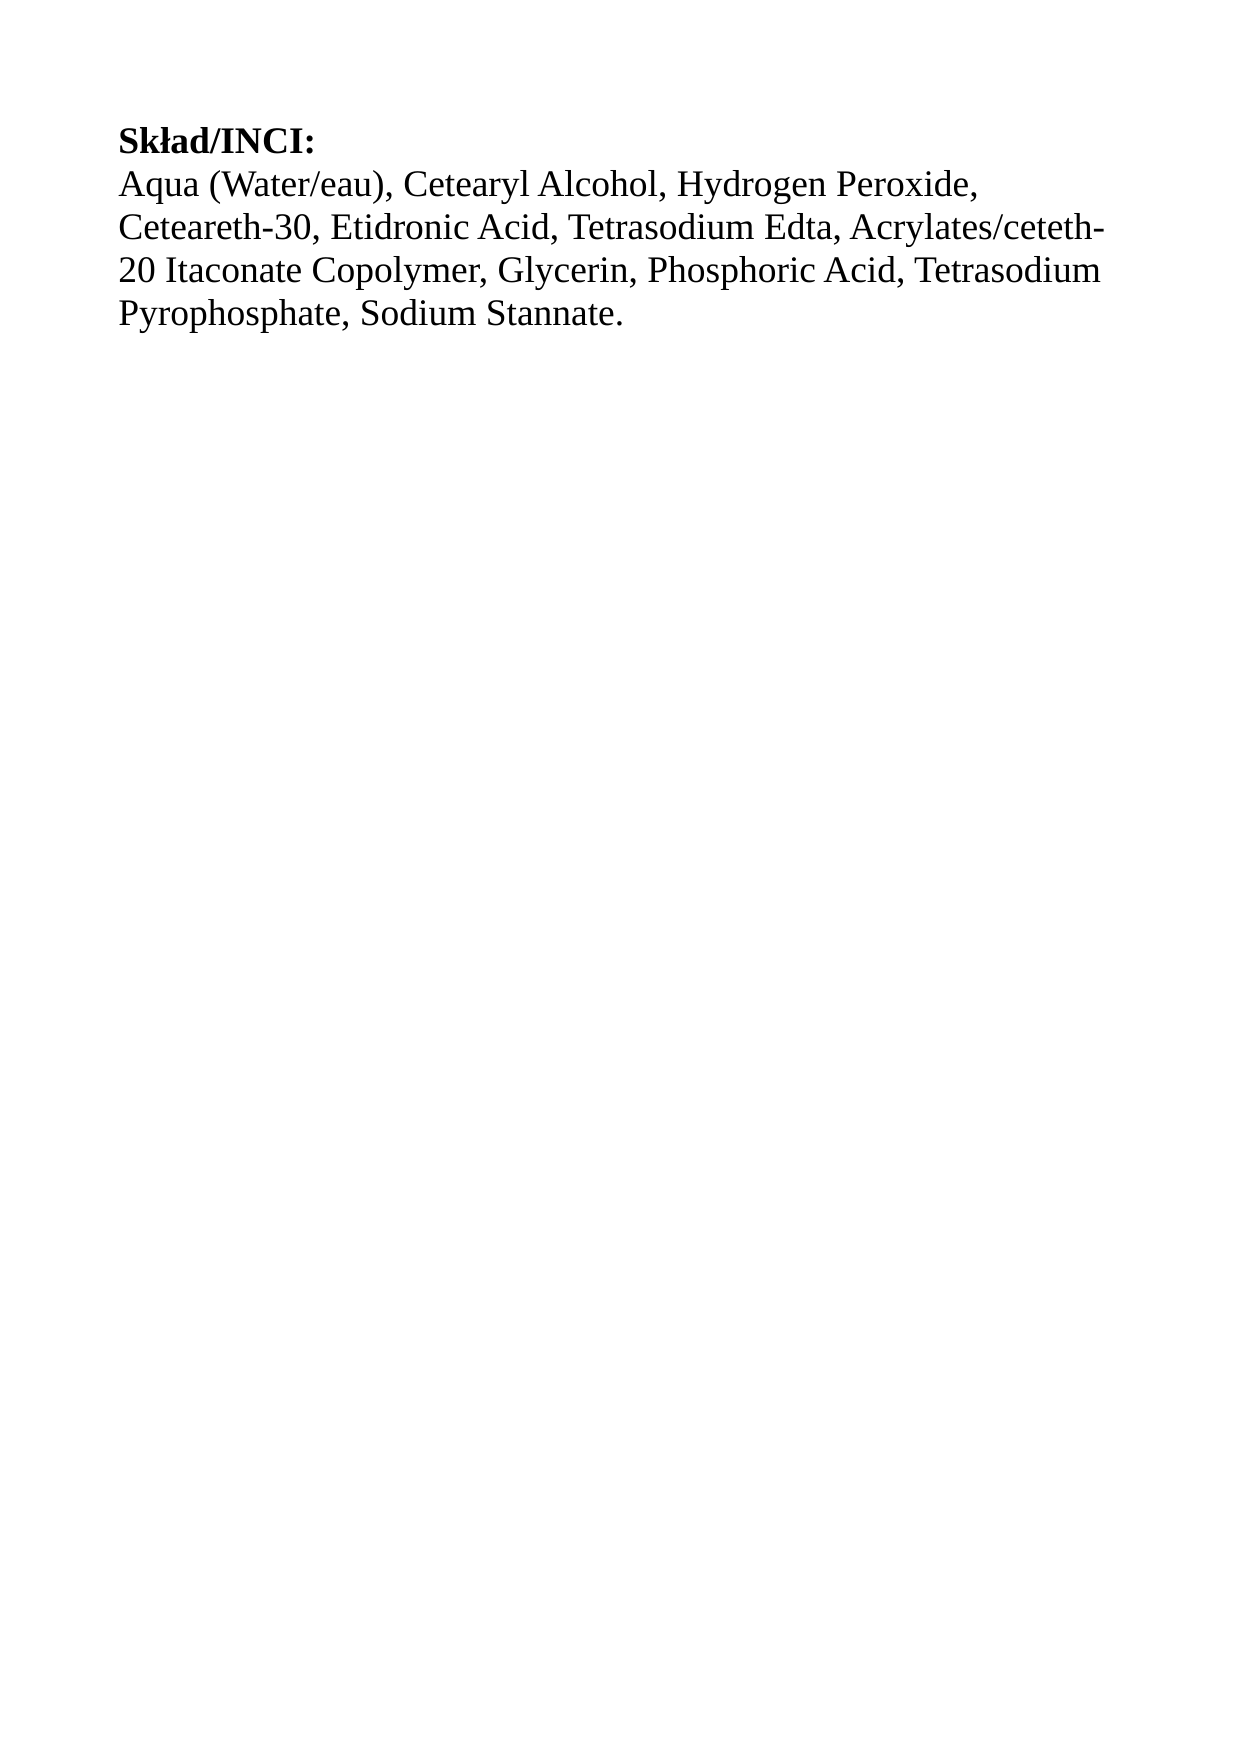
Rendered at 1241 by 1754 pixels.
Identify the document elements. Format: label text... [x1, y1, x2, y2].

text Skład/INCI: [118, 118, 1122, 161]
text Aqua (Water/eau), Cetearyl Alcohol, Hydrogen Peroxide, Ceteareth-30, Etidronic Acid, Tetrasodium Edta, Acrylates/ceteth-20 Itaconate Copolymer, Glycerin, Phosphoric Acid, Tetrasodium Pyrophosphate, Sodium Stannate. [118, 161, 1122, 334]
